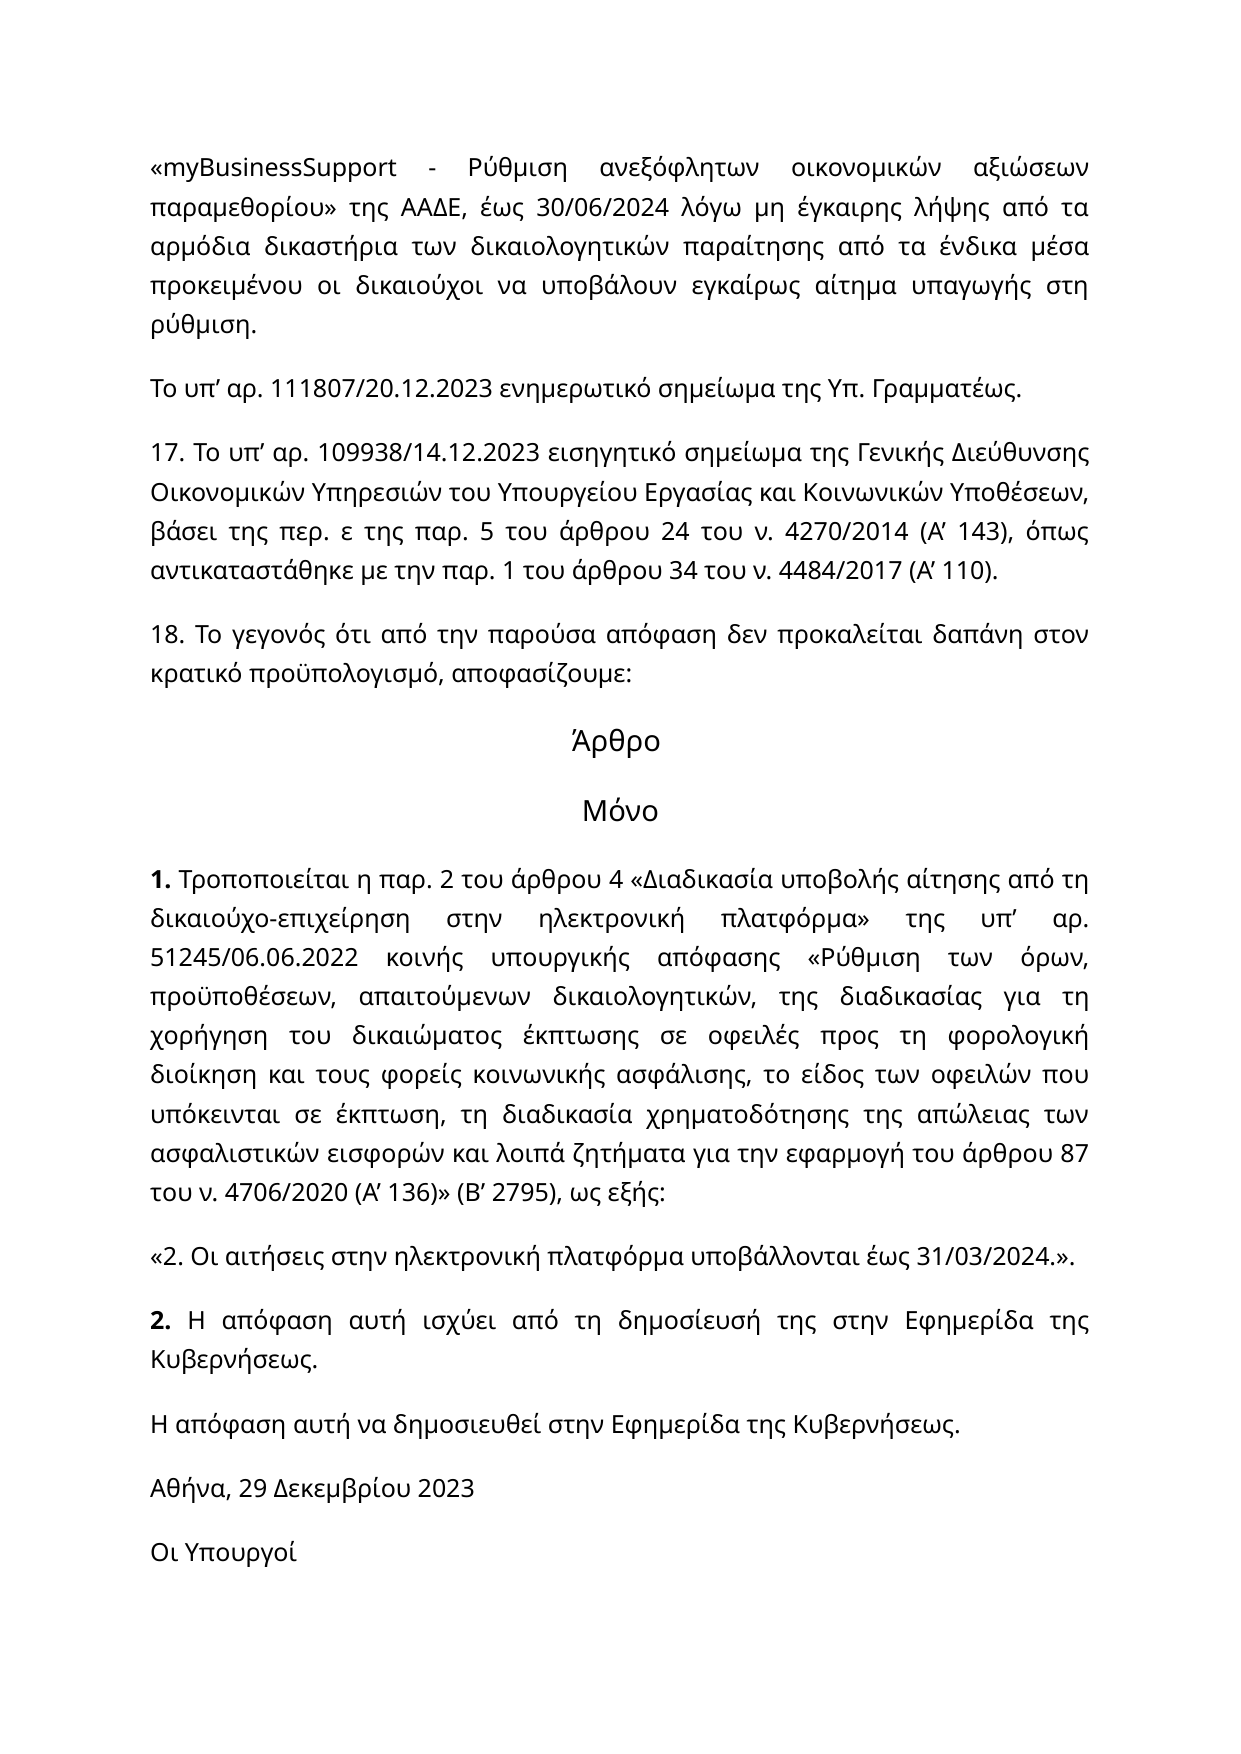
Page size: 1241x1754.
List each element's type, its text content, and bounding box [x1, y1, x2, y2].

text Η απόφαση αυτή να δημοσιευθεί στην Εφημερίδα της Κυβερνήσεως. [150, 1406, 1090, 1440]
text Οι Υπουργοί [150, 1534, 1090, 1569]
text Το υπ’ αρ. 111807/20.12.2023 ενημερωτικό σημείωμα της Υπ. Γραμματέως. [150, 371, 1090, 405]
text «myBusinessSupport - Ρύθμιση ανεξόφλητων οικονομικών αξιώσεων παραμεθορίου» της ΑΑΔΕ, έως 30/06/2024 λόγω μη έγκαιρης λήψης από τα αρμόδια δικαστήρια των δικαιολογητικών παραίτησης από τα ένδικα μέσα προκειμένου οι δικαιούχοι να υποβάλουν εγκαίρως αίτημα υπαγωγής στη ρύθμιση. [150, 150, 1090, 341]
text «2. Οι αιτήσεις στην ηλεκτρονική πλατφόρμα υποβάλλονται έως 31/03/2024.». [150, 1239, 1090, 1273]
text 1. Τροποποιείται η παρ. 2 του άρθρου 4 «Διαδικασία υποβολής αίτησης από τη δικαιούχο-επιχείρηση στην ηλεκτρονική πλατφόρμα» της υπ’ αρ. 51245/06.06.2022 κοινής υπουργικής απόφασης «Ρύθμιση των όρων, προϋποθέσεων, απαιτούμενων δικαιολογητικών, της διαδικασίας για τη χορήγηση του δικαιώματος έκπτωσης σε οφειλές προς τη φορολογική διοίκηση και τους φορείς κοινωνικής ασφάλισης, το είδος των οφειλών που υπόκεινται σε έκπτωση, τη διαδικασία χρηματοδότησης της απώλειας των ασφαλιστικών εισφορών και λοιπά ζητήματα για την εφαρμογή του άρθρου 87 του ν. 4706/2020 (Α’ 136)» (Β’ 2795), ως εξής: [150, 861, 1090, 1209]
subtitle Μόνο [150, 791, 1090, 830]
text 18. Το γεγονός ότι από την παρούσα απόφαση δεν προκαλείται δαπάνη στον κρατικό προϋπολογισμό, αποφασίζουμε: [150, 617, 1090, 690]
text 2. Η απόφαση αυτή ισχύει από τη δημοσίευσή της στην Εφημερίδα της Κυβερνήσεως. [150, 1303, 1090, 1376]
subtitle Άρθρο [150, 720, 1090, 760]
text 17. Το υπ’ αρ. 109938/14.12.2023 εισηγητικό σημείωμα της Γενικής Διεύθυνσης Οικονομικών Υπηρεσιών του Υπουργείου Εργασίας και Κοινωνικών Υποθέσεων, βάσει της περ. ε της παρ. 5 του άρθρου 24 του ν. 4270/2014 (Α’ 143), όπως αντικαταστάθηκε με την παρ. 1 του άρθρου 34 του ν. 4484/2017 (Α’ 110). [150, 435, 1090, 587]
text Αθήνα, 29 Δεκεμβρίου 2023 [150, 1470, 1090, 1504]
